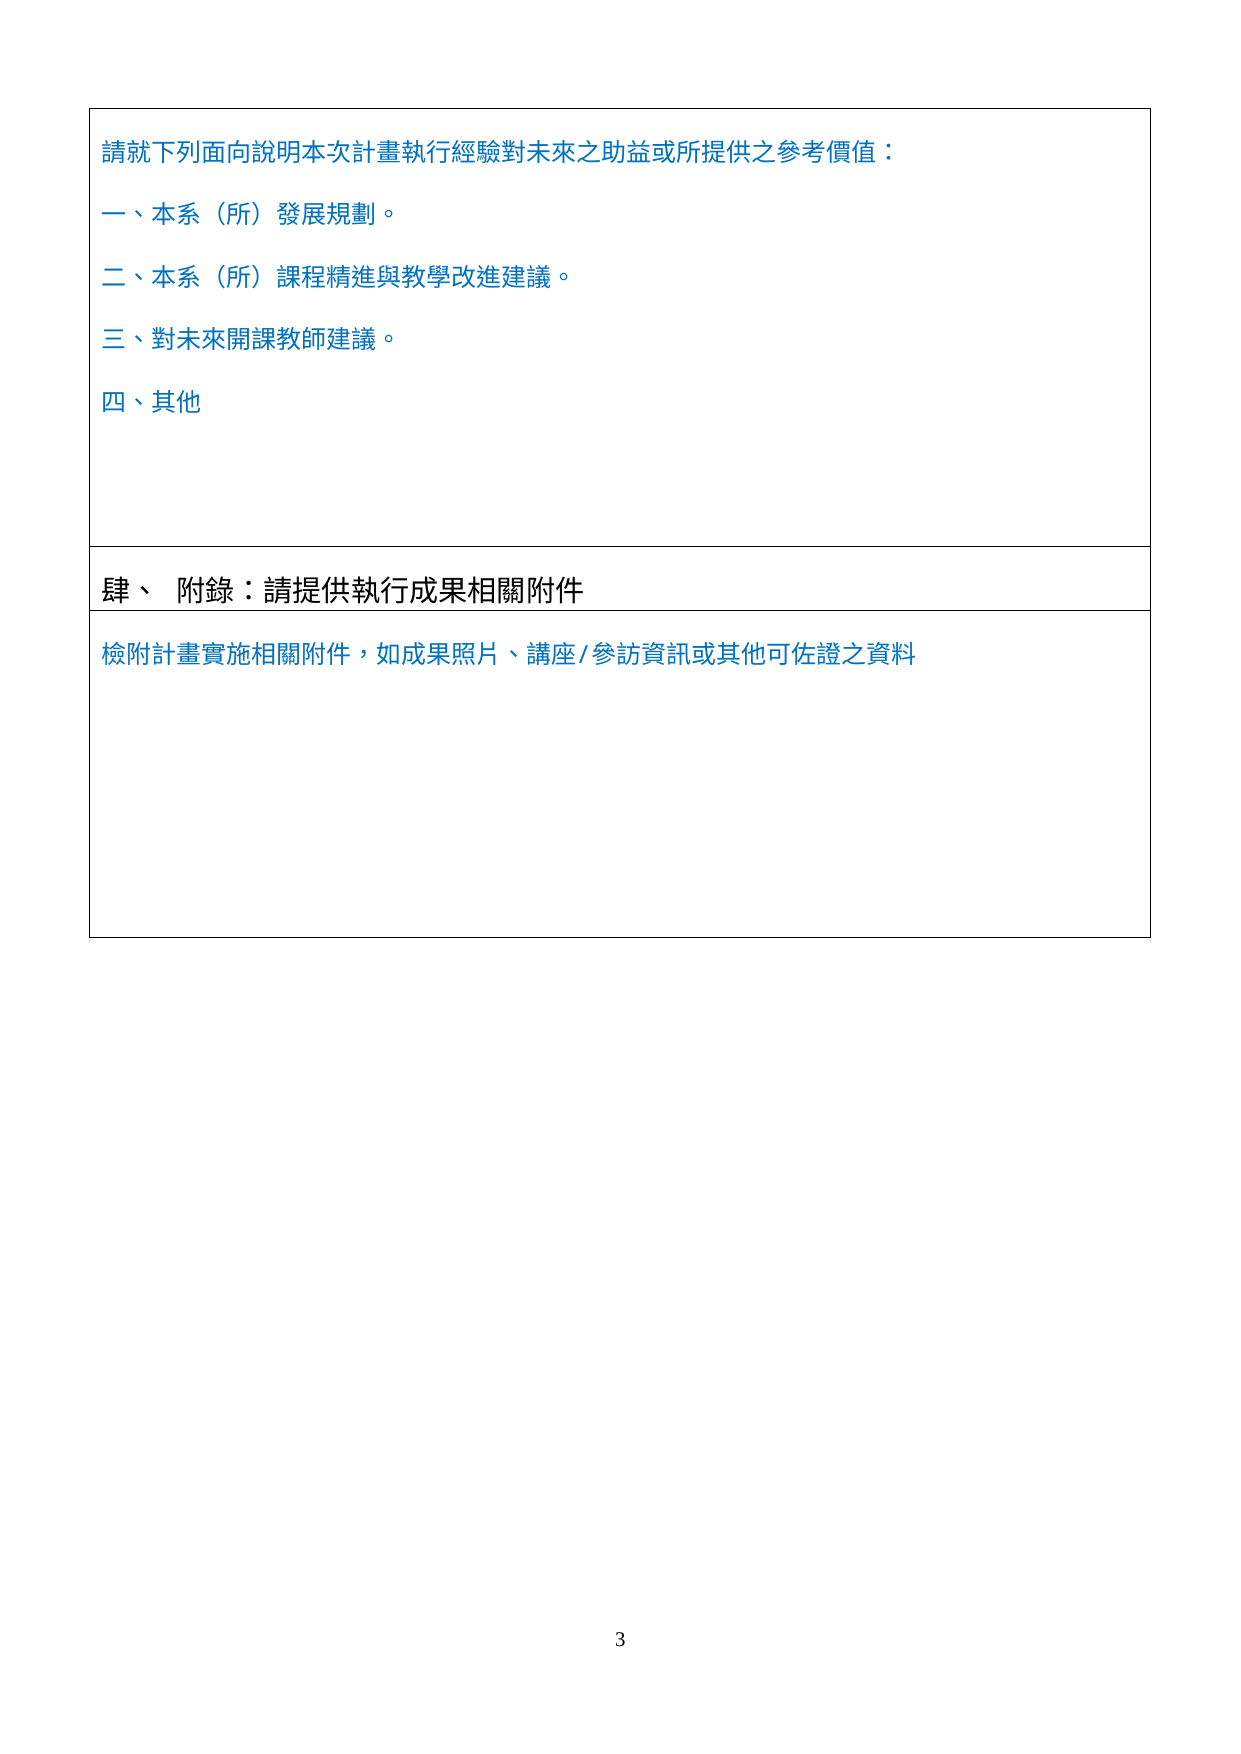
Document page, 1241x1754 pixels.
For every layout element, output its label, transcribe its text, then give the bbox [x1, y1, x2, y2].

table_cell 請就下列面向說明本次計畫執行經驗對未來之助益或所提供之參考價值： 一、本系（所）發展規劃。 二、本系（所）課程精進與教學改進建議。 三、對未來開課教師建議。 四、其他 [90, 109, 1150, 546]
table_cell 附錄：請提供執行成果相關附件 [90, 547, 1150, 610]
table_cell 檢附計畫實施相關附件，如成果照片、講座/參訪資訊或其他可佐證之資料 [90, 611, 1150, 937]
